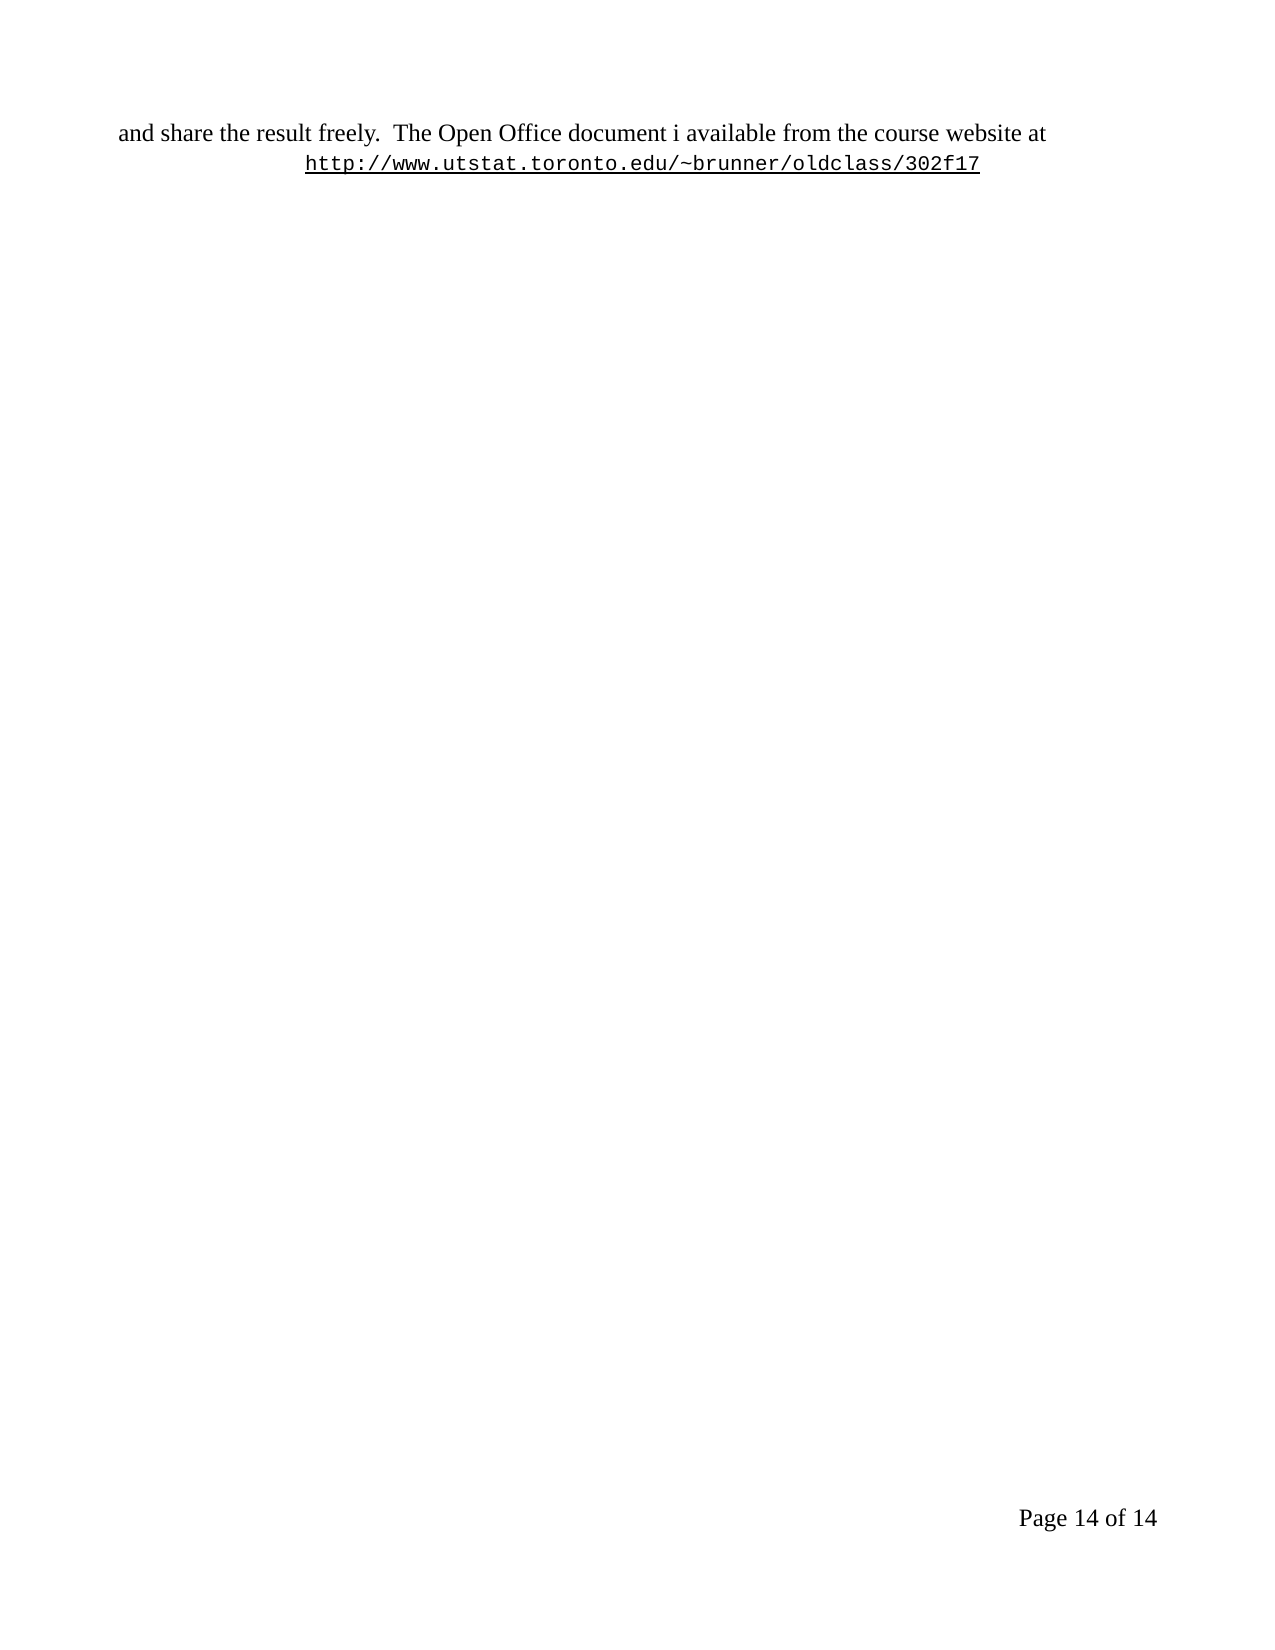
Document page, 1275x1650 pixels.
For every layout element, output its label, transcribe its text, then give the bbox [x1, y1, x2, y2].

text and share the result freely. The Open Office document i available from the course website at [118, 118, 1160, 147]
text http://www.utstat.toronto.edu/~brunner/oldclass/302f17 [118, 147, 1160, 176]
